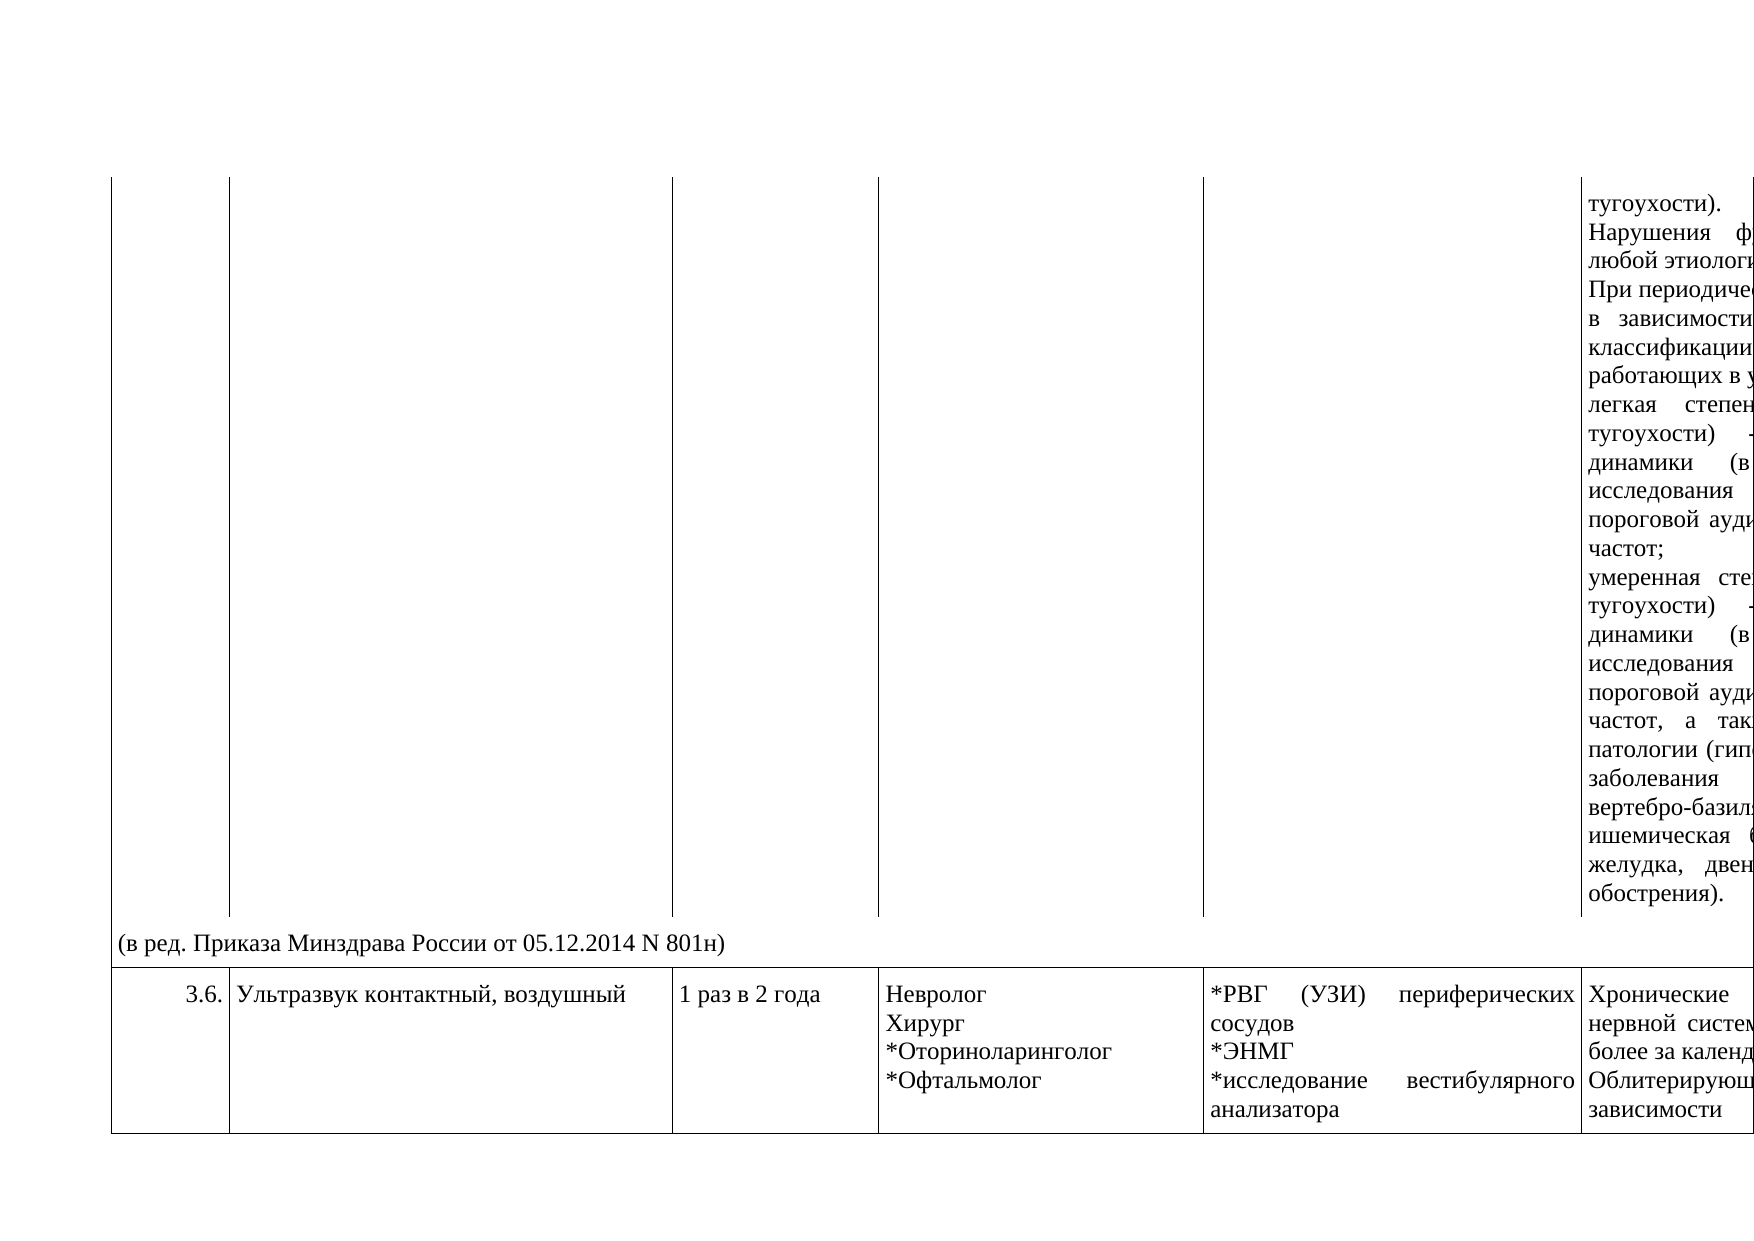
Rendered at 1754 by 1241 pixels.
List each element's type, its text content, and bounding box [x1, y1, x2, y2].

table_cell При приеме на работу: Стойкие (3 и более мес.) понижения слуха (одно-, двусторонняя сенсоневральная, смешанная, кондуктивная тугоухость) любой степени выраженности, за исключением отсутствия слуха, выраженных и значительно выраженных нарушений слуха (глухота и III, IV степень тугоухости). Нарушения функции вестибулярного аппарата любой этиологии. При периодических медицинских осмотрах: в зависимости от степени снижения слуха по классификации количественных потерь слуха у работающих в условиях воздействия шума: легкая степень снижения слуха (I степень тугоухости) - при наличии отрицательной динамики (в течение года) по данным исследования порогов слуха при тональной пороговой аудиометрии в расширенном диапазоне частот; умеренная степень снижения слуха (II степень тугоухости) - при наличии отрицательной динамики (в течение года) по данным исследования порогов слуха при тональной пороговой аудиометрии в расширенном диапазоне частот, а также при наличии сопутствующей патологии (гипертоническая болезнь 2 - 3 степени, заболевания центральной нервной системы, вертебро-базилярная недостаточность, ишемическая болезнь сердца, язвенная болезнь желудка, двенадцатиперстной кишки в стадии обострения). [1582, 177, 1753, 917]
table_cell Невролог Хирург *Оториноларинголог *Офтальмолог [879, 968, 1203, 1133]
table_cell 1 раз в 2 года [673, 968, 878, 1133]
table_cell [112, 177, 229, 917]
table_cell [1204, 177, 1581, 917]
table_cell (в ред. Приказа Минздрава России от 05.12.2014 N 801н) [112, 917, 1753, 967]
table_cell 3.6. [112, 968, 229, 1133]
table_cell [673, 177, 878, 917]
table_cell [230, 177, 672, 917]
table_cell Ультразвук контактный, воздушный [230, 968, 672, 1133]
table_cell [879, 177, 1203, 917]
table_cell Хронические заболевания периферической нервной системы с частотой обострения 3 раза и более за календарный год. Облитерирующие заболевания сосудов вне зависимости от степени компенсации, периферический ангиоспазм. Болезнь и синдром Рейно. Выраженные расстройства вегетативной (автономной) нервной системы. [1582, 968, 1753, 1133]
table_cell *РВГ (УЗИ) периферических сосудов *ЭНМГ *исследование вестибулярного анализатора [1204, 968, 1581, 1133]
